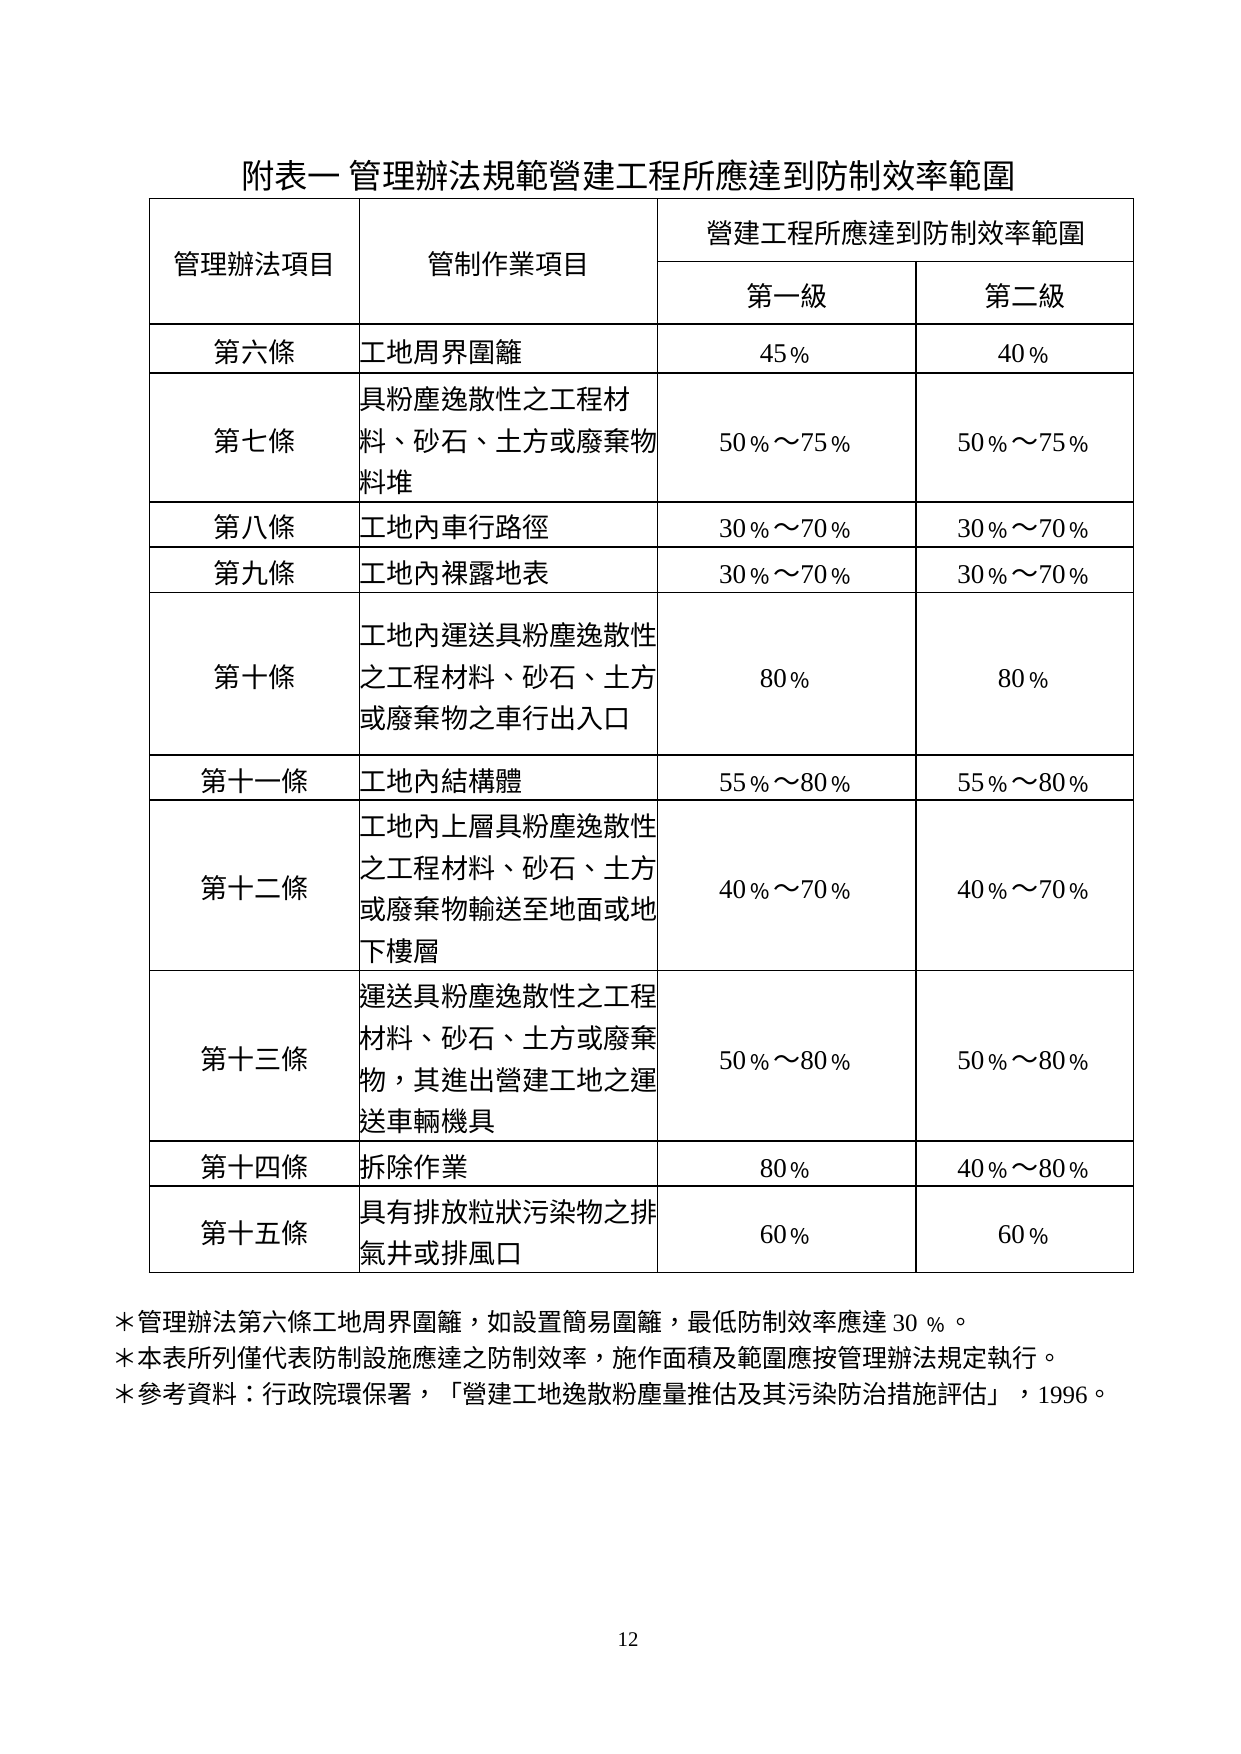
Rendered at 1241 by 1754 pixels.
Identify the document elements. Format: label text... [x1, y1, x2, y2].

table_cell 第十五條 [150, 1187, 359, 1272]
table_cell 工地內運送具粉塵逸散性之工程材料、砂石、土方或廢棄物之車行出入口 [360, 593, 657, 754]
table_cell 第二級 [917, 262, 1133, 323]
table_cell 40﹪～70﹪ [917, 801, 1133, 970]
table_cell 40﹪ [917, 325, 1133, 372]
table_cell 80﹪ [658, 593, 915, 754]
table_cell 80﹪ [917, 593, 1133, 754]
table_cell 工地周界圍籬 [360, 325, 657, 372]
table_header 管理辦法項目 [150, 199, 359, 323]
table_cell 60﹪ [917, 1187, 1133, 1272]
table_cell 拆除作業 [360, 1142, 657, 1185]
table_cell 40﹪～80﹪ [917, 1142, 1133, 1185]
table_cell 第八條 [150, 503, 359, 546]
table_cell 工地內結構體 [360, 756, 657, 799]
table_cell 第六條 [150, 325, 359, 372]
table_cell 具粉塵逸散性之工程材料、砂石、土方或廢棄物料堆 [360, 374, 657, 501]
table_cell 30﹪～70﹪ [658, 503, 915, 546]
text ＊本表所列僅代表防制設施應達之防制效率，施作面積及範圍應按管理辦法規定執行。 [112, 1338, 1144, 1374]
table_cell 工地內車行路徑 [360, 503, 657, 546]
table_cell 30﹪～70﹪ [917, 548, 1133, 592]
table_header 營建工程所應達到防制效率範圍 [658, 199, 1133, 261]
table_cell 工地內上層具粉塵逸散性之工程材料、砂石、土方或廢棄物輸送至地面或地下樓層 [360, 801, 657, 970]
table_cell 50﹪～75﹪ [917, 374, 1133, 501]
table_cell 第十四條 [150, 1142, 359, 1185]
table_cell 50﹪～80﹪ [917, 971, 1133, 1140]
table_cell 50﹪～80﹪ [658, 971, 915, 1140]
table_cell 55﹪～80﹪ [917, 756, 1133, 799]
table_header 管制作業項目 [360, 199, 657, 323]
text 附表一 管理辦法規範營建工程所應達到防制效率範圍 [112, 150, 1144, 198]
table_cell 55﹪～80﹪ [658, 756, 915, 799]
table_cell 40﹪～70﹪ [658, 801, 915, 970]
table_cell 第七條 [150, 374, 359, 501]
table_cell 第十條 [150, 593, 359, 754]
table_cell 具有排放粒狀污染物之排氣井或排風口 [360, 1187, 657, 1272]
table_cell 工地內裸露地表 [360, 548, 657, 592]
table_cell 30﹪～70﹪ [658, 548, 915, 592]
table_cell 45﹪ [658, 325, 915, 372]
text ＊管理辦法第六條工地周界圍籬，如設置簡易圍籬，最低防制效率應達30 ﹪。 [112, 1302, 1144, 1338]
table_cell 第十二條 [150, 801, 359, 970]
table_cell 第十一條 [150, 756, 359, 799]
table_cell 第一級 [658, 262, 915, 323]
table_cell 50﹪～75﹪ [658, 374, 915, 501]
table_cell 運送具粉塵逸散性之工程材料、砂石、土方或廢棄物，其進出營建工地之運送車輛機具 [360, 971, 657, 1140]
table_cell 80﹪ [658, 1142, 915, 1185]
table_cell 60﹪ [658, 1187, 915, 1272]
table_cell 30﹪～70﹪ [917, 503, 1133, 546]
text ＊參考資料：行政院環保署，「營建工地逸散粉塵量推估及其污染防治措施評估」，1996。 [112, 1374, 1144, 1411]
table_cell 第十三條 [150, 971, 359, 1140]
table_cell 第九條 [150, 548, 359, 592]
